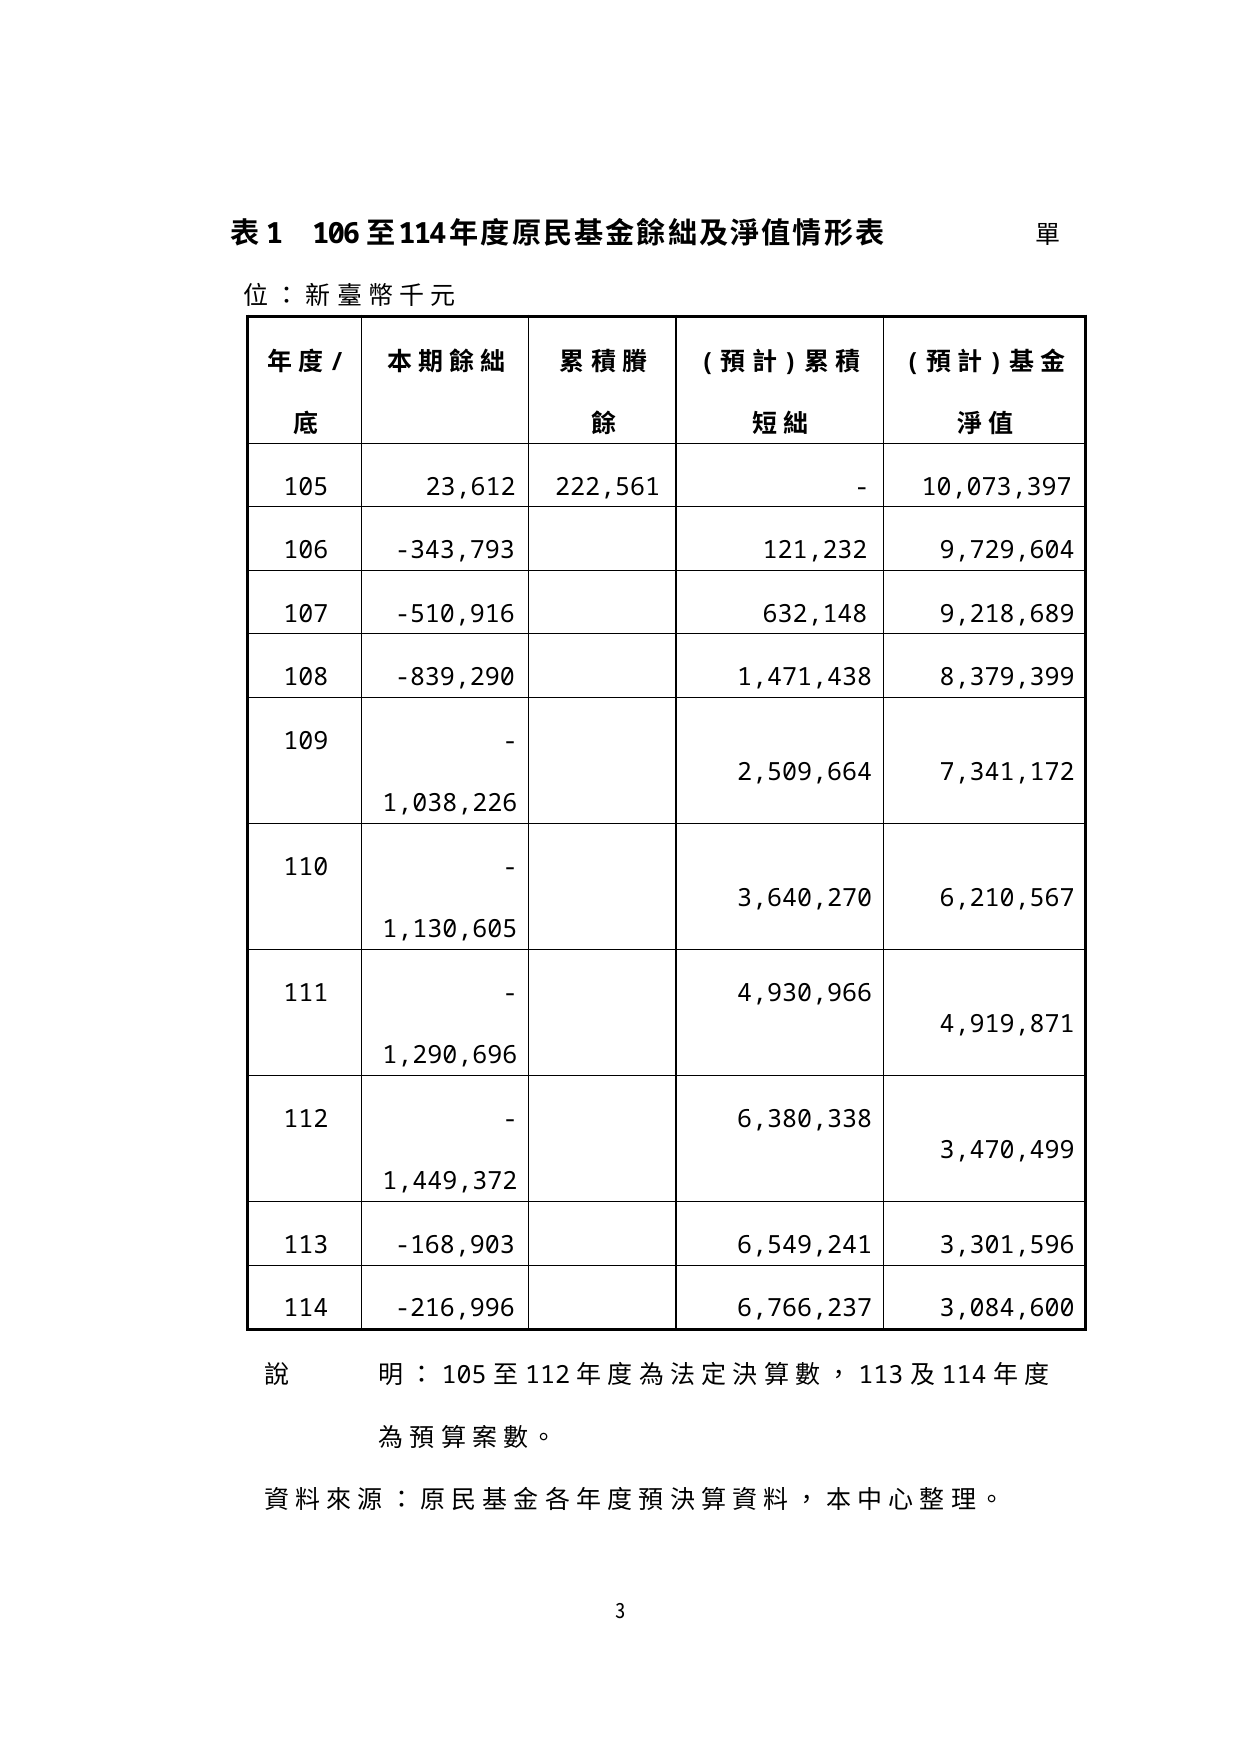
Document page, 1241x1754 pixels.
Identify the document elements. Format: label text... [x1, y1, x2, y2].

table_header (預計)基金淨值 [884, 318, 1084, 443]
table_cell 6,549,241 [677, 1202, 883, 1264]
table_cell [529, 507, 675, 570]
table_cell 6,380,338 [677, 1076, 883, 1201]
table_cell - [677, 444, 883, 506]
table_cell 6,766,237 [677, 1266, 883, 1328]
table_cell [529, 1076, 675, 1201]
table_cell 3,640,270 [677, 824, 883, 949]
table_cell -343,793 [362, 507, 528, 570]
table_cell 632,148 [677, 571, 883, 633]
table_cell 9,218,689 [884, 571, 1084, 633]
text 說 明：105至112年度為法定決算數，113及114年度為預算案數。 [251, 1331, 1063, 1456]
table_cell 4,930,966 [677, 950, 883, 1075]
table_cell 112 [249, 1076, 361, 1201]
table_cell 222,561 [529, 444, 675, 506]
table_cell 110 [249, 824, 361, 949]
table_cell -1,130,605 [362, 824, 528, 949]
table_cell -1,290,696 [362, 950, 528, 1075]
table_cell 7,341,172 [884, 698, 1084, 823]
table_cell [529, 634, 675, 697]
table_cell -839,290 [362, 634, 528, 697]
table_cell -1,038,226 [362, 698, 528, 823]
table_cell [529, 824, 675, 949]
table_cell 3,301,596 [884, 1202, 1084, 1264]
table_cell 105 [249, 444, 361, 506]
table_cell 8,379,399 [884, 634, 1084, 697]
table_header (預計)累積短絀 [677, 318, 883, 443]
table_cell [529, 950, 675, 1075]
table_cell 6,210,567 [884, 824, 1084, 949]
table_cell 107 [249, 571, 361, 633]
table_cell [529, 571, 675, 633]
table_cell [529, 1266, 675, 1328]
table_cell 3,084,600 [884, 1266, 1084, 1328]
text 表1 106至114年度原民基金餘絀及淨值情形表 單位：新臺幣千元 [222, 189, 1078, 314]
table_header 本期餘絀 [362, 318, 528, 443]
table_cell 111 [249, 950, 361, 1075]
table_cell 9,729,604 [884, 507, 1084, 570]
table_cell 10,073,397 [884, 444, 1084, 506]
table_cell 2,509,664 [677, 698, 883, 823]
table_cell 109 [249, 698, 361, 823]
table_cell 23,612 [362, 444, 528, 506]
table_cell 106 [249, 507, 361, 570]
table_cell -1,449,372 [362, 1076, 528, 1201]
table_cell 108 [249, 634, 361, 697]
table_header 累積賸餘 [529, 318, 675, 443]
table_cell 114 [249, 1266, 361, 1328]
table_cell [529, 698, 675, 823]
table_cell [529, 1202, 675, 1264]
table_cell 4,919,871 [884, 950, 1084, 1075]
table_cell -168,903 [362, 1202, 528, 1264]
table_cell 121,232 [677, 507, 883, 570]
table_cell 1,471,438 [677, 634, 883, 697]
table_header 年度/底 [249, 318, 361, 443]
text 資料來源：原民基金各年度預決算資料，本中心整理。 [251, 1456, 1063, 1519]
table_cell -216,996 [362, 1266, 528, 1328]
table_cell 113 [249, 1202, 361, 1264]
table_cell 3,470,499 [884, 1076, 1084, 1201]
table_cell -510,916 [362, 571, 528, 633]
